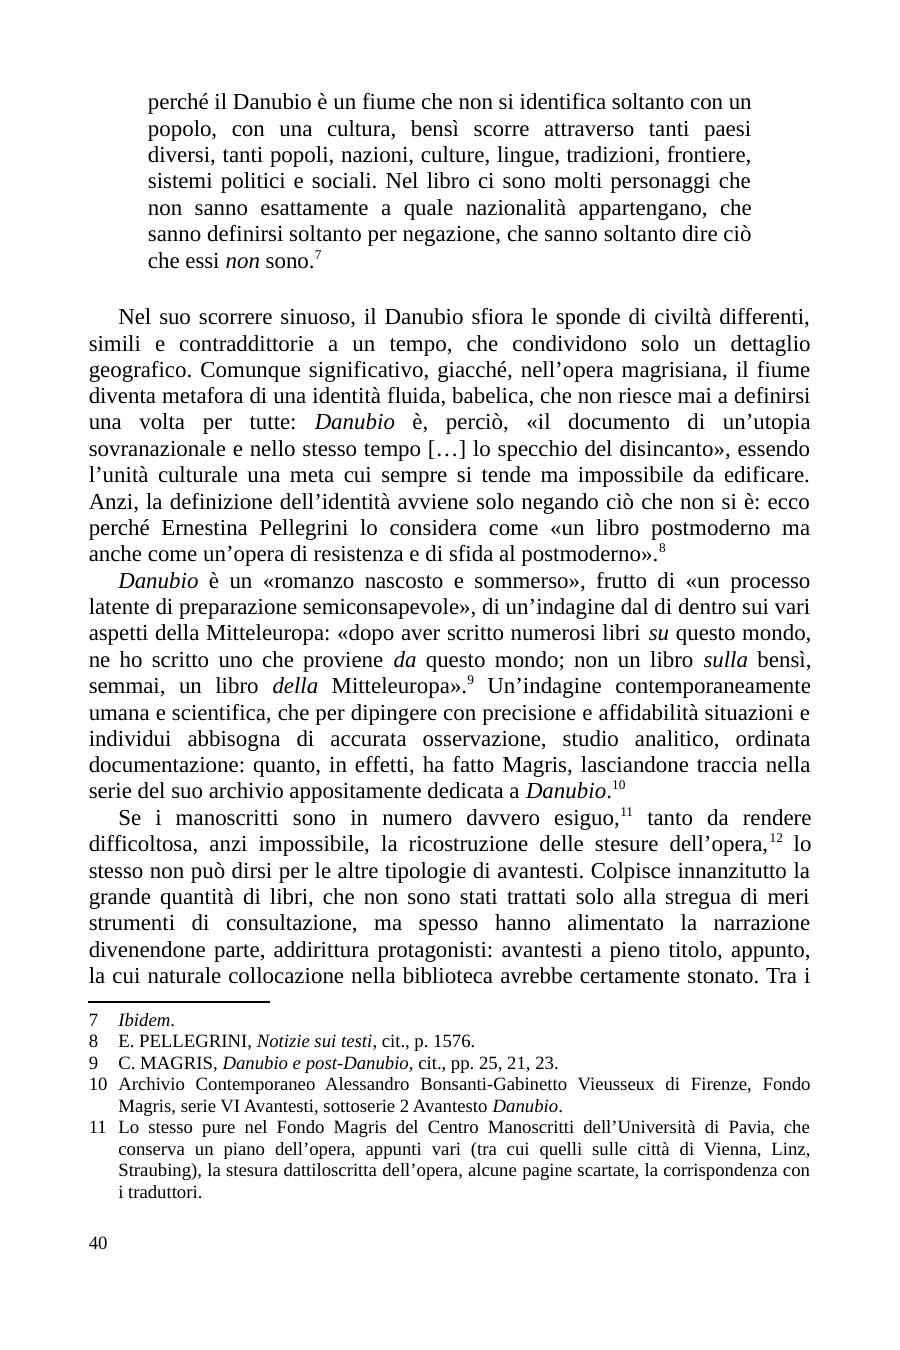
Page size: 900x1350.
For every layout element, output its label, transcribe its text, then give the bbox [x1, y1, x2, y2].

text E. PELLEGRINI, Notizie sui testi, cit., p. 1576. [88, 1030, 811, 1052]
text C. MAGRIS, Danubio e post-Danubio, cit., pp. 25, 21, 23. [88, 1052, 811, 1073]
text Danubio è un «romanzo nascosto e sommerso», frutto di «un processo latente di preparazione semiconsapevole», di un’indagine dal di dentro sui vari aspetti della Mitteleuropa: «dopo aver scritto numerosi libri su questo mondo, ne ho scritto uno che proviene da questo mondo; non un libro sulla bensì, semmai, un libro della Mitteleuropa». Un’indagine contemporaneamente umana e scientifica, che per dipingere con precisione e affidabilità situazioni e individui abbisogna di accurata osservazione, studio analitico, ordinata documentazione: quanto, in effetti, ha fatto Magris, lasciandone traccia nella serie del suo archivio appositamente dedicata a Danubio. [88, 567, 811, 804]
text perché il Danubio è un fiume che non si identifica soltanto con un popolo, con una cultura, bensì scorre attraverso tanti paesi diversi, tanti popoli, nazioni, culture, lingue, tradizioni, frontiere, sistemi politici e sociali. Nel libro ci sono molti personaggi che non sanno esattamente a quale nazionalità appartengano, che sanno definirsi soltanto per negazione, che sanno soltanto dire ciò che essi non sono. [148, 88, 752, 273]
text Lo stesso pure nel Fondo Magris del Centro Manoscritti dell’Università di Pavia, che conserva un piano dell’opera, appunti vari (tra cui quelli sulle città di Vienna, Linz, Straubing), la stesura dattiloscritta dell’opera, alcune pagine scartate, la corrispondenza con i traduttori. [88, 1116, 811, 1202]
text Se i manoscritti sono in numero davvero esiguo, tanto da rendere difficoltosa, anzi impossibile, la ricostruzione delle stesure dell’opera, lo stesso non può dirsi per le altre tipologie di avantesti. Colpisce innanzitutto la grande quantità di libri, che non sono stati trattati solo alla stregua di meri strumenti di consultazione, ma spesso hanno alimentato la narrazione divenendone parte, addirittura protagonisti: avantesti a pieno titolo, appunto, la cui naturale collocazione nella biblioteca avrebbe certamente stonato. Tra i [88, 804, 811, 988]
text Ibidem. [88, 1008, 811, 1030]
text Nel suo scorrere sinuoso, il Danubio sfiora le sponde di civiltà differenti, simili e contraddittorie a un tempo, che condividono solo un dettaglio geografico. Comunque significativo, giacché, nell’opera magrisiana, il fiume diventa metafora di una identità fluida, babelica, che non riesce mai a definirsi una volta per tutte: Danubio è, perciò, «il documento di un’utopia sovranazionale e nello stesso tempo […] lo specchio del disincanto», essendo l’unità culturale una meta cui sempre si tende ma impossibile da edificare. Anzi, la definizione dell’identità avviene solo negando ciò che non si è: ecco perché Ernestina Pellegrini lo considera come «un libro postmoderno ma anche come un’opera di resistenza e di sfida al postmoderno». [88, 303, 811, 567]
text Archivio Contemporaneo Alessandro Bonsanti-Gabinetto Vieusseux di Firenze, Fondo Magris, serie VI Avantesti, sottoserie 2 Avantesto Danubio. [88, 1073, 811, 1116]
